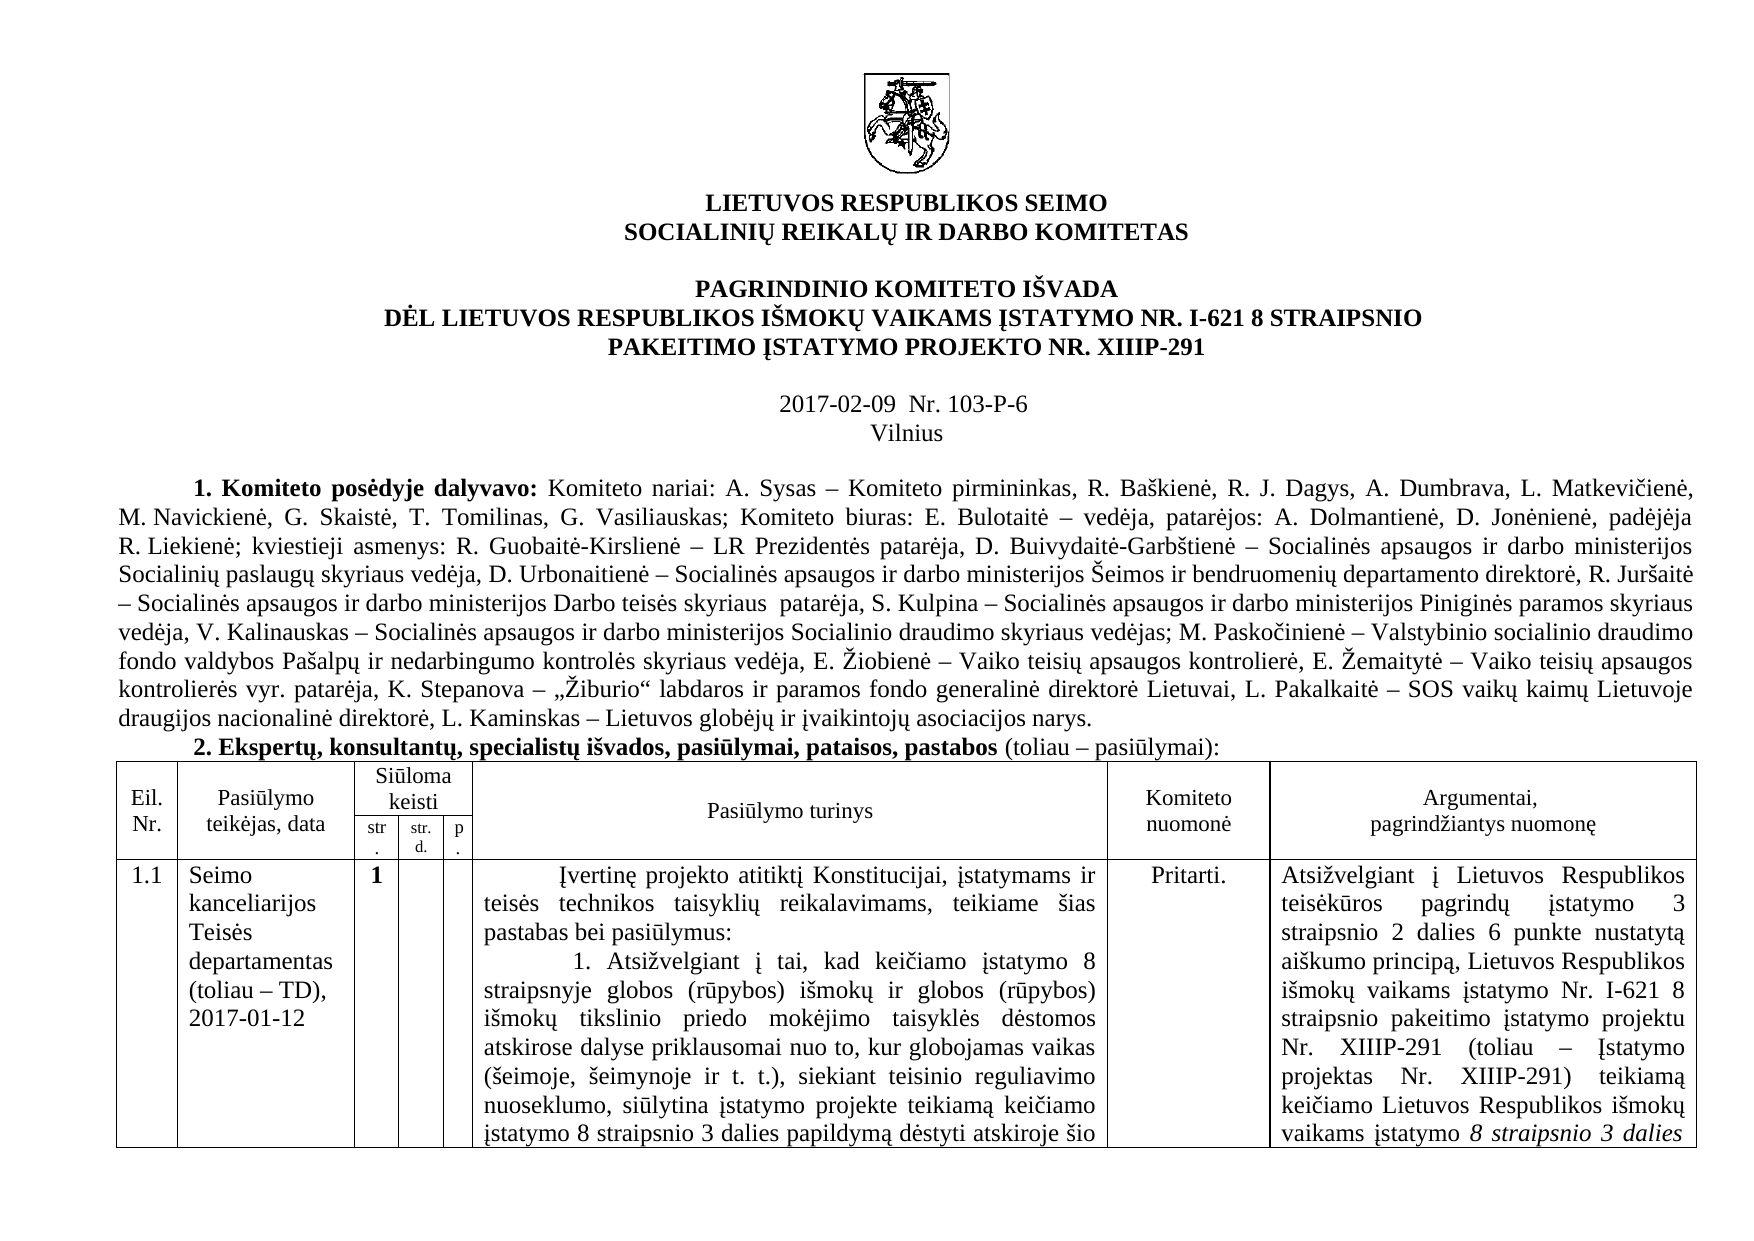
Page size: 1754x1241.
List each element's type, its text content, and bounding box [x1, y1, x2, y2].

table_cell Pritarti. [1108, 860, 1269, 1147]
table_cell str. d. [399, 816, 443, 859]
text DĖL LIETUVOS RESPUBLIKOS IŠMOKŲ VAIKAMS ĮSTATYMO NR. I-621 8 STRAIPSNIO [118, 303, 1695, 332]
table_cell [399, 860, 443, 1147]
table_cell [444, 860, 472, 1147]
table_cell p. [444, 816, 472, 859]
text 2. Ekspertų, konsultantų, specialistų išvados, pasiūlymai, pataisos, pastabos (toliau – pasiūlymai): [118, 732, 1695, 761]
text Socialinių reikalų ir darbo komitetas [118, 217, 1695, 246]
text Vilnius [118, 418, 1695, 447]
table_cell 1 [355, 860, 398, 1147]
text PAGRINDINIO KOMITETO IŠVADA [118, 274, 1695, 303]
table_cell str. [355, 816, 398, 859]
table_cell Seimo kanceliarijos Teisės departamentas (toliau – TD), 2017-01-12 [178, 860, 354, 1147]
table_cell Įvertinę projekto atitiktį Konstitucijai, įstatymams ir teisės technikos taisyklių reikalavimams, teikiame šias pastabas bei pasiūlymus: 1. Atsižvelgiant į tai, kad keičiamo įstatymo 8 straipsnyje globos (rūpybos) išmokų ir globos (rūpybos) išmokų tikslinio priedo mokėjimo taisyklės dėstomos atskirose dalyse priklausomai nuo to, kur globojamas vaikas (šeimoje, šeimynoje ir t. t.), siekiant teisinio reguliavimo nuoseklumo, siūlytina įstatymo projekte teikiamą keičiamo įstatymo 8 straipsnio 3 dalies papildymą dėstyti atskiroje šio [473, 860, 1107, 1147]
text PAKEITIMO ĮSTATYMO PROJEKTO NR. XIIIP-291 [118, 332, 1695, 361]
text LIETUVOS RESPUBLIKOS SEIMO [118, 188, 1695, 217]
text 2017-02-09 Nr. 103-P-6 [118, 389, 1695, 418]
table_header Eil. Nr. [117, 762, 177, 859]
table_cell 1.1 [117, 860, 177, 1147]
table_header Siūloma keisti [355, 762, 472, 814]
table_header Komiteto nuomonė [1108, 762, 1269, 859]
table_header Argumentai, pagrindžiantys nuomonę [1271, 762, 1696, 859]
text 1. Komiteto posėdyje dalyvavo: Komiteto nariai: A. Sysas – Komiteto pirmininkas, R. Baškienė, R. J. Dagys, A. Dumbrava, L. Matkevičienė, M. Navickienė, G. Skaistė, T. Tomilinas, G. Vasiliauskas; Komiteto biuras: E. Bulotaitė – vedėja, patarėjos: A. Dolmantienė, D. Jonėnienė, padėjėja R. Liekienė; kviestieji asmenys: R. Guobaitė-Kirslienė – LR Prezidentės patarėja, D. Buivydaitė-Garbštienė – Socialinės apsaugos ir darbo ministerijos Socialinių paslaugų skyriaus vedėja, D. Urbonaitienė – Socialinės apsaugos ir darbo ministerijos Šeimos ir bendruomenių departamento direktorė, R. Juršaitė – Socialinės apsaugos ir darbo ministerijos Darbo teisės skyriaus patarėja, S. Kulpina – Socialinės apsaugos ir darbo ministerijos Piniginės paramos skyriaus vedėja, V. Kalinauskas – Socialinės apsaugos ir darbo ministerijos Socialinio draudimo skyriaus vedėjas; M. Paskočinienė – Valstybinio socialinio draudimo fondo valdybos Pašalpų ir nedarbingumo kontrolės skyriaus vedėja, E. Žiobienė – Vaiko teisių apsaugos kontrolierė, E. Žemaitytė – Vaiko teisių apsaugos kontrolierės vyr. patarėja, K. Stepanova – „Žiburio“ labdaros ir paramos fondo generalinė direktorė Lietuvai, L. Pakalkaitė – SOS vaikų kaimų Lietuvoje draugijos nacionalinė direktorė, L. Kaminskas – Lietuvos globėjų ir įvaikintojų asociacijos narys. [118, 473, 1695, 732]
table_header Pasiūlymo teikėjas, data [178, 762, 354, 859]
table_cell Atsižvelgiant į Lietuvos Respublikos teisėkūros pagrindų įstatymo 3 straipsnio 2 dalies 6 punkte nustatytą aiškumo principą, Lietuvos Respublikos išmokų vaikams įstatymo Nr. I-621 8 straipsnio pakeitimo įstatymo projektu Nr. XIIIP-291 (toliau – Įstatymo projektas Nr. XIIIP-291) teikiamą keičiamo Lietuvos Respublikos išmokų vaikams įstatymo 8 straipsnio 3 dalies [1271, 860, 1696, 1147]
table_header Pasiūlymo turinys [473, 762, 1107, 859]
